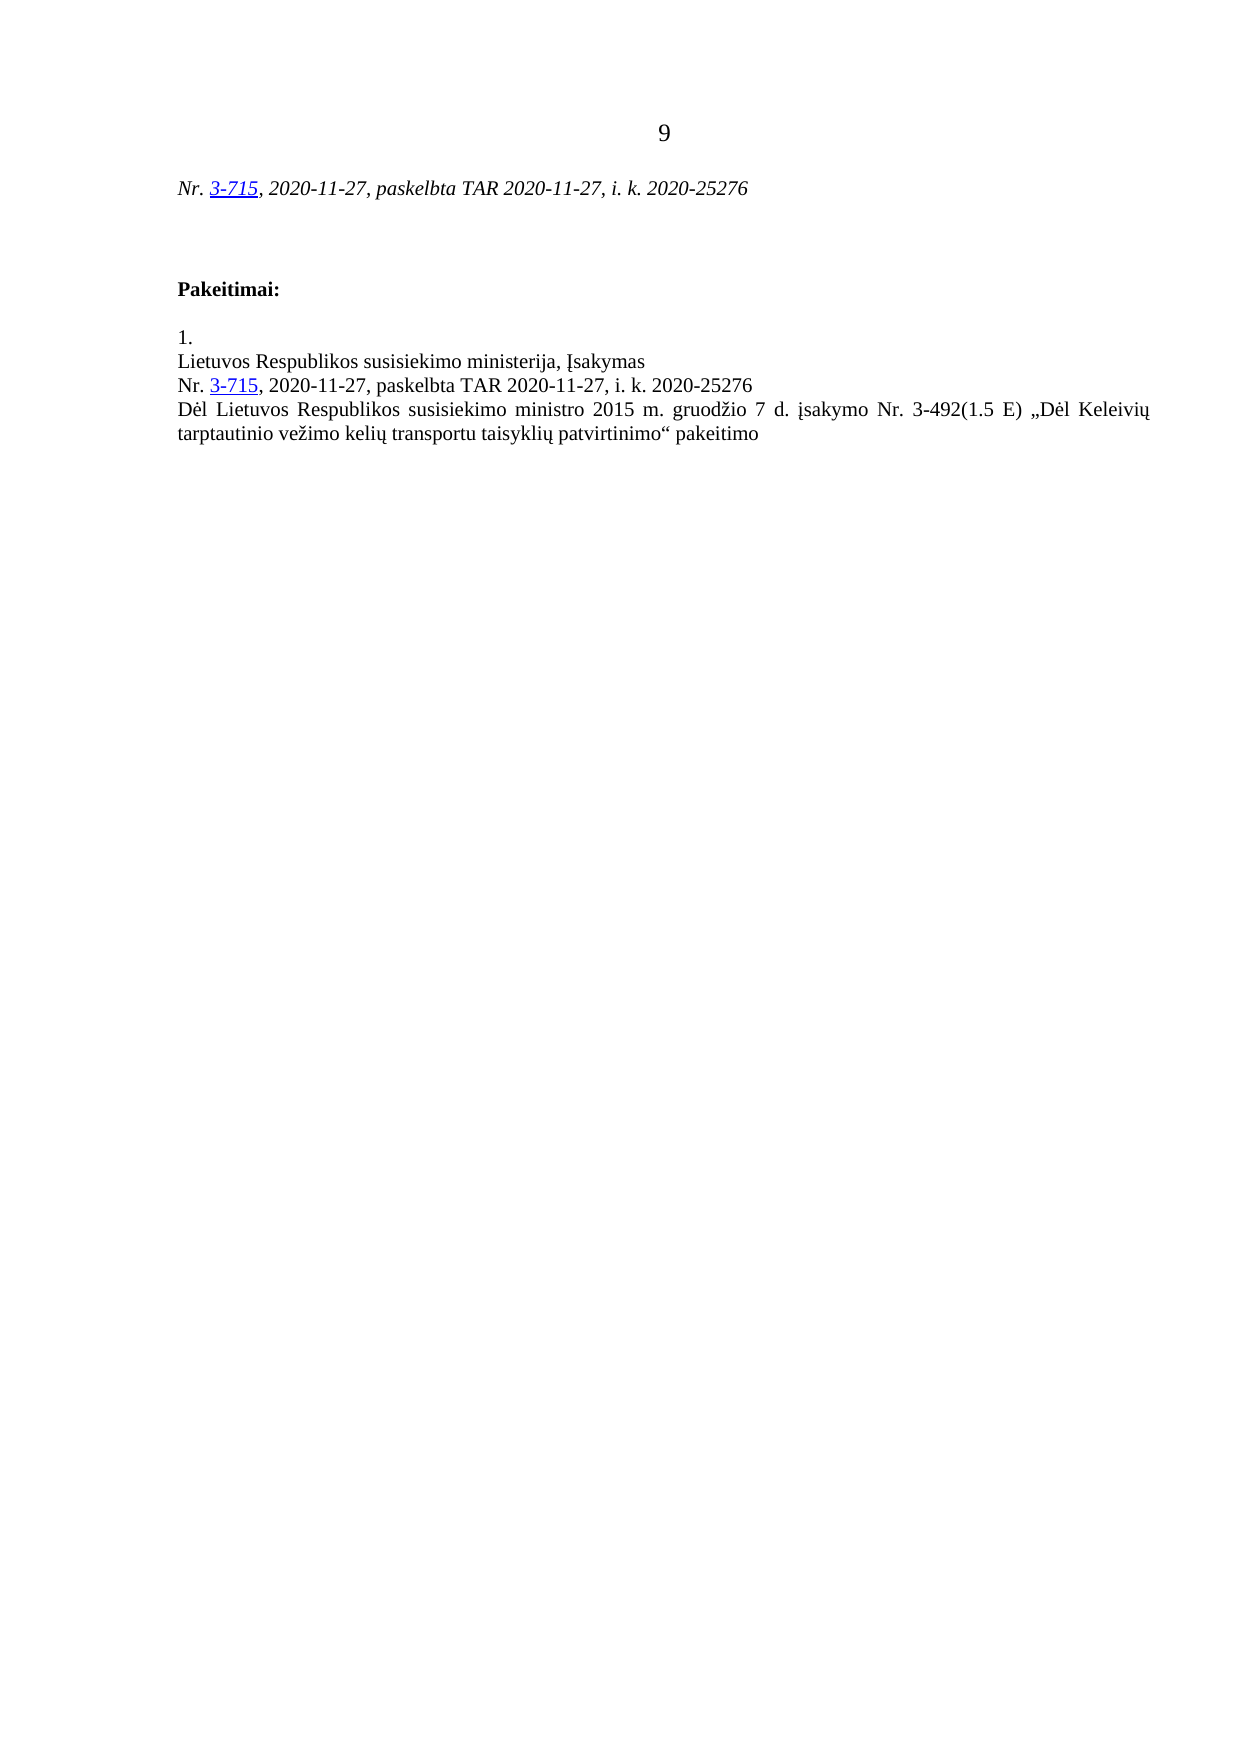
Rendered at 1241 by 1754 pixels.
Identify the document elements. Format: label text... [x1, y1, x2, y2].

text Nr. 3-715, 2020-11-27, paskelbta TAR 2020-11-27, i. k. 2020-25276 [177, 373, 1152, 397]
text Pakeitimai: [177, 277, 1152, 301]
text Nr. 3-715, 2020-11-27, paskelbta TAR 2020-11-27, i. k. 2020-25276 [177, 176, 1152, 200]
text Dėl Lietuvos Respublikos susisiekimo ministro 2015 m. gruodžio 7 d. įsakymo Nr. 3-492(1.5 E) „Dėl Keleivių tarptautinio vežimo kelių transportu taisyklių patvirtinimo“ pakeitimo [177, 397, 1152, 445]
text 1. [177, 325, 1152, 349]
text Lietuvos Respublikos susisiekimo ministerija, Įsakymas [177, 349, 1152, 373]
